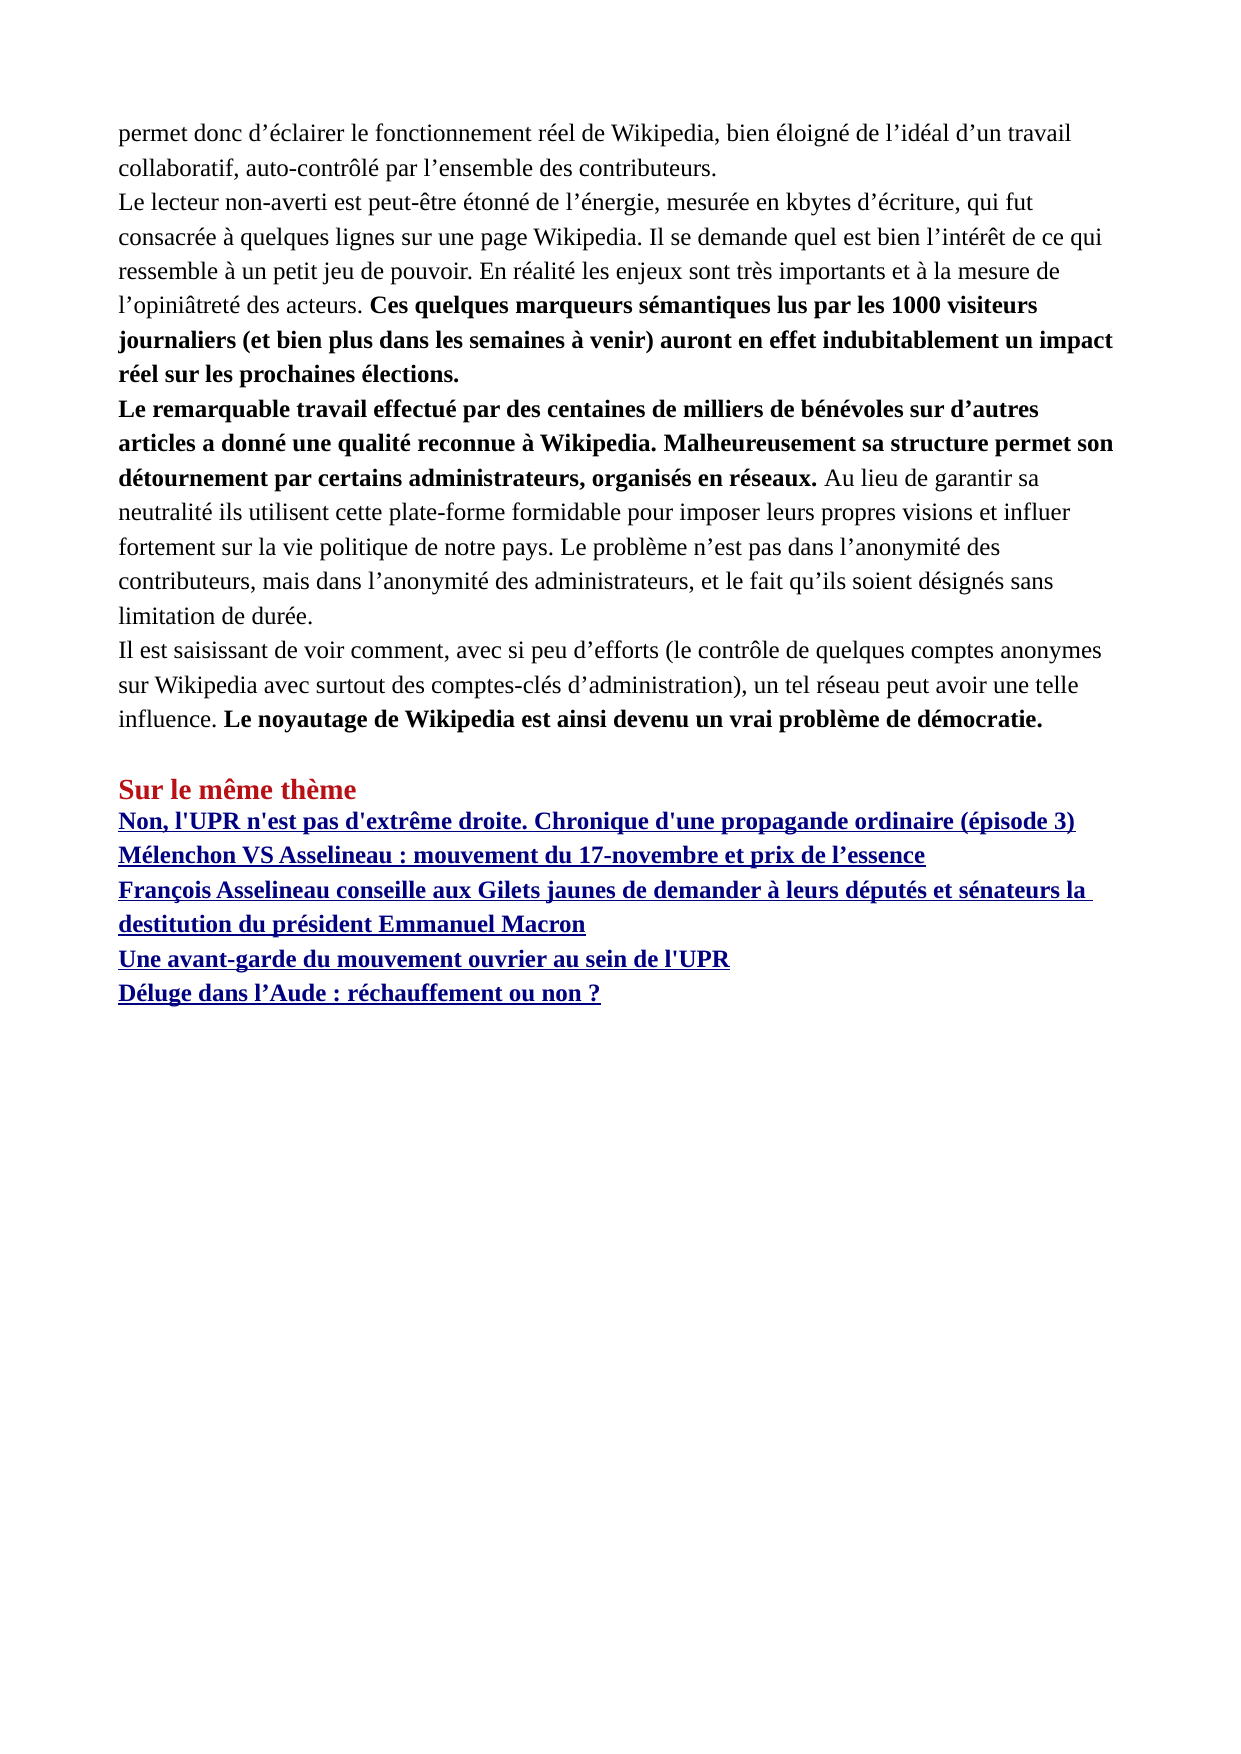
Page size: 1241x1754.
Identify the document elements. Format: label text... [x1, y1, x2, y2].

text permet donc d’éclairer le fonctionnement réel de Wikipedia, bien éloigné de l’idéal d’un travail collaboratif, auto-contrôlé par l’ensemble des contributeurs. [118, 118, 1122, 181]
text Il est saisissant de voir comment, avec si peu d’efforts (le contrôle de quelques comptes anonymes sur Wikipedia avec surtout des comptes-clés d’administration), un tel réseau peut avoir une telle influence. Le noyautage de Wikipedia est ainsi devenu un vrai problème de démocratie. [118, 635, 1122, 733]
text Le lecteur non-averti est peut-être étonné de l’énergie, mesurée en kbytes d’écriture, qui fut consacrée à quelques lignes sur une page Wikipedia. Il se demande quel est bien l’intérêt de ce qui ressemble à un petit jeu de pouvoir. En réalité les enjeux sont très importants et à la mesure de l’opiniâtreté des acteurs. Ces quelques marqueurs sémantiques lus par les 1000 visiteurs journaliers (et bien plus dans les semaines à venir) auront en effet indubitablement un impact réel sur les prochaines élections. [118, 187, 1122, 388]
text Le remarquable travail effectué par des centaines de milliers de bénévoles sur d’autres articles a donné une qualité reconnue à Wikipedia. Malheureusement sa structure permet son détournement par certains administrateurs, organisés en réseaux. Au lieu de garantir sa neutralité ils utilisent cette plate-forme formidable pour imposer leurs propres visions et influer fortement sur la vie politique de notre pays. Le problème n’est pas dans l’anonymité des contributeurs, mais dans l’anonymité des administrateurs, et le fait qu’ils soient désignés sans limitation de durée. [118, 394, 1122, 629]
subtitle Sur le même thème [118, 772, 1122, 806]
text Non, l'UPR n'est pas d'extrême droite. Chronique d'une propagande ordinaire (épisode 3) Mélenchon VS Asselineau : mouvement du 17-novembre et prix de l’essence François Asselineau conseille aux Gilets jaunes de demander à leurs députés et sénateurs la destitution du président Emmanuel Macron Une avant-garde du mouvement ouvrier au sein de l'UPR Déluge dans l’Aude : réchauffement ou non ? [118, 806, 1122, 1007]
